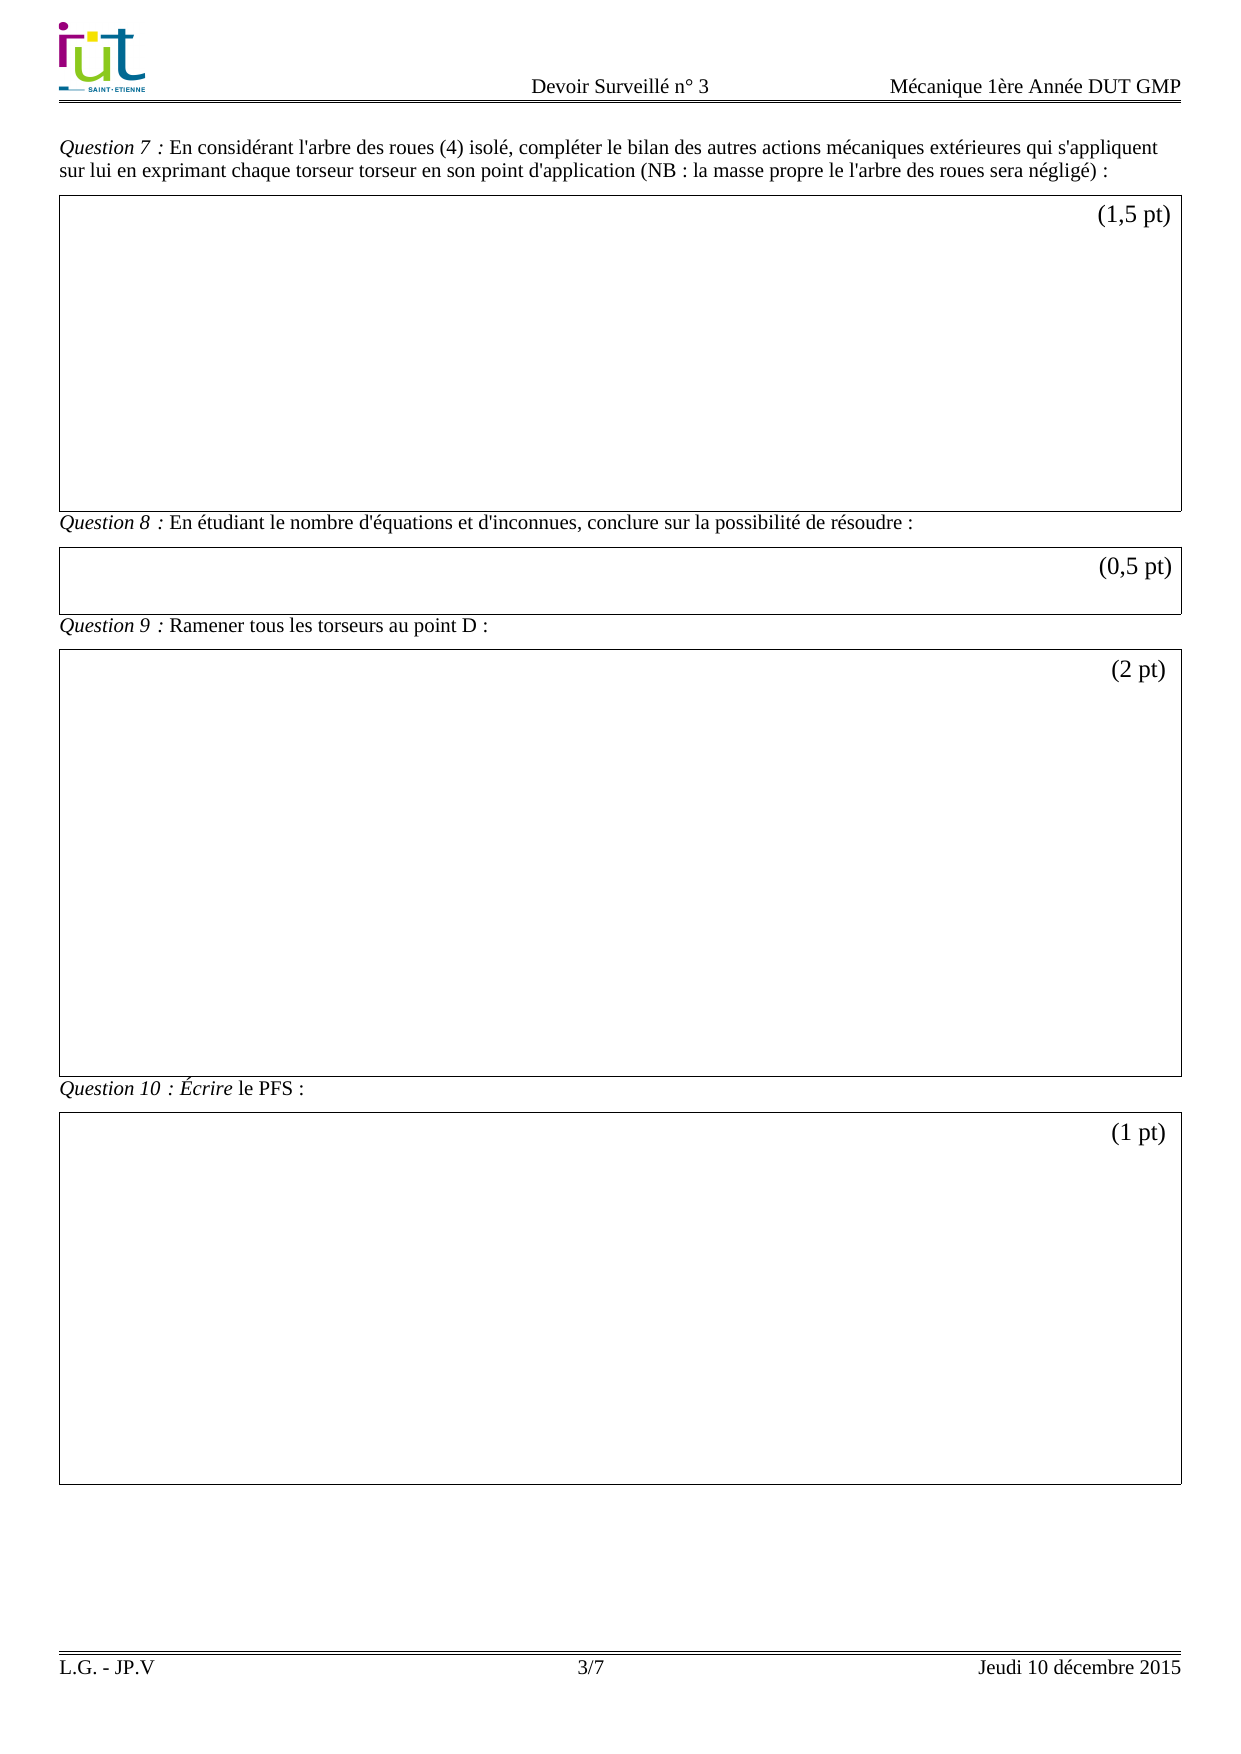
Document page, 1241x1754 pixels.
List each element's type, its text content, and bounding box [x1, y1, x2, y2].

table_header (0,5 pt) [60, 548, 1181, 613]
table_header (2 pt) [60, 650, 1181, 1076]
table_header (1,5 pt) [60, 196, 1181, 511]
list Question 7 : En considérant l'arbre des roues (4) isolé, compléter le bilan des autres actions mécaniques extérieures qui s'appliquent sur lui en exprimant chaque torseur torseur en son point d'application (NB : la masse propre le l'arbre des roues sera négligé) : [59, 136, 1181, 182]
list Question 8 : En étudiant le nombre d'équations et d'inconnues, conclure sur la possibilité de résoudre : [59, 512, 1181, 534]
list Question 9 : Ramener tous les torseurs au point D : [59, 615, 1181, 637]
table_header (1 pt) [60, 1113, 1181, 1484]
list Question 10 : Écrire le PFS : [59, 1077, 1181, 1100]
